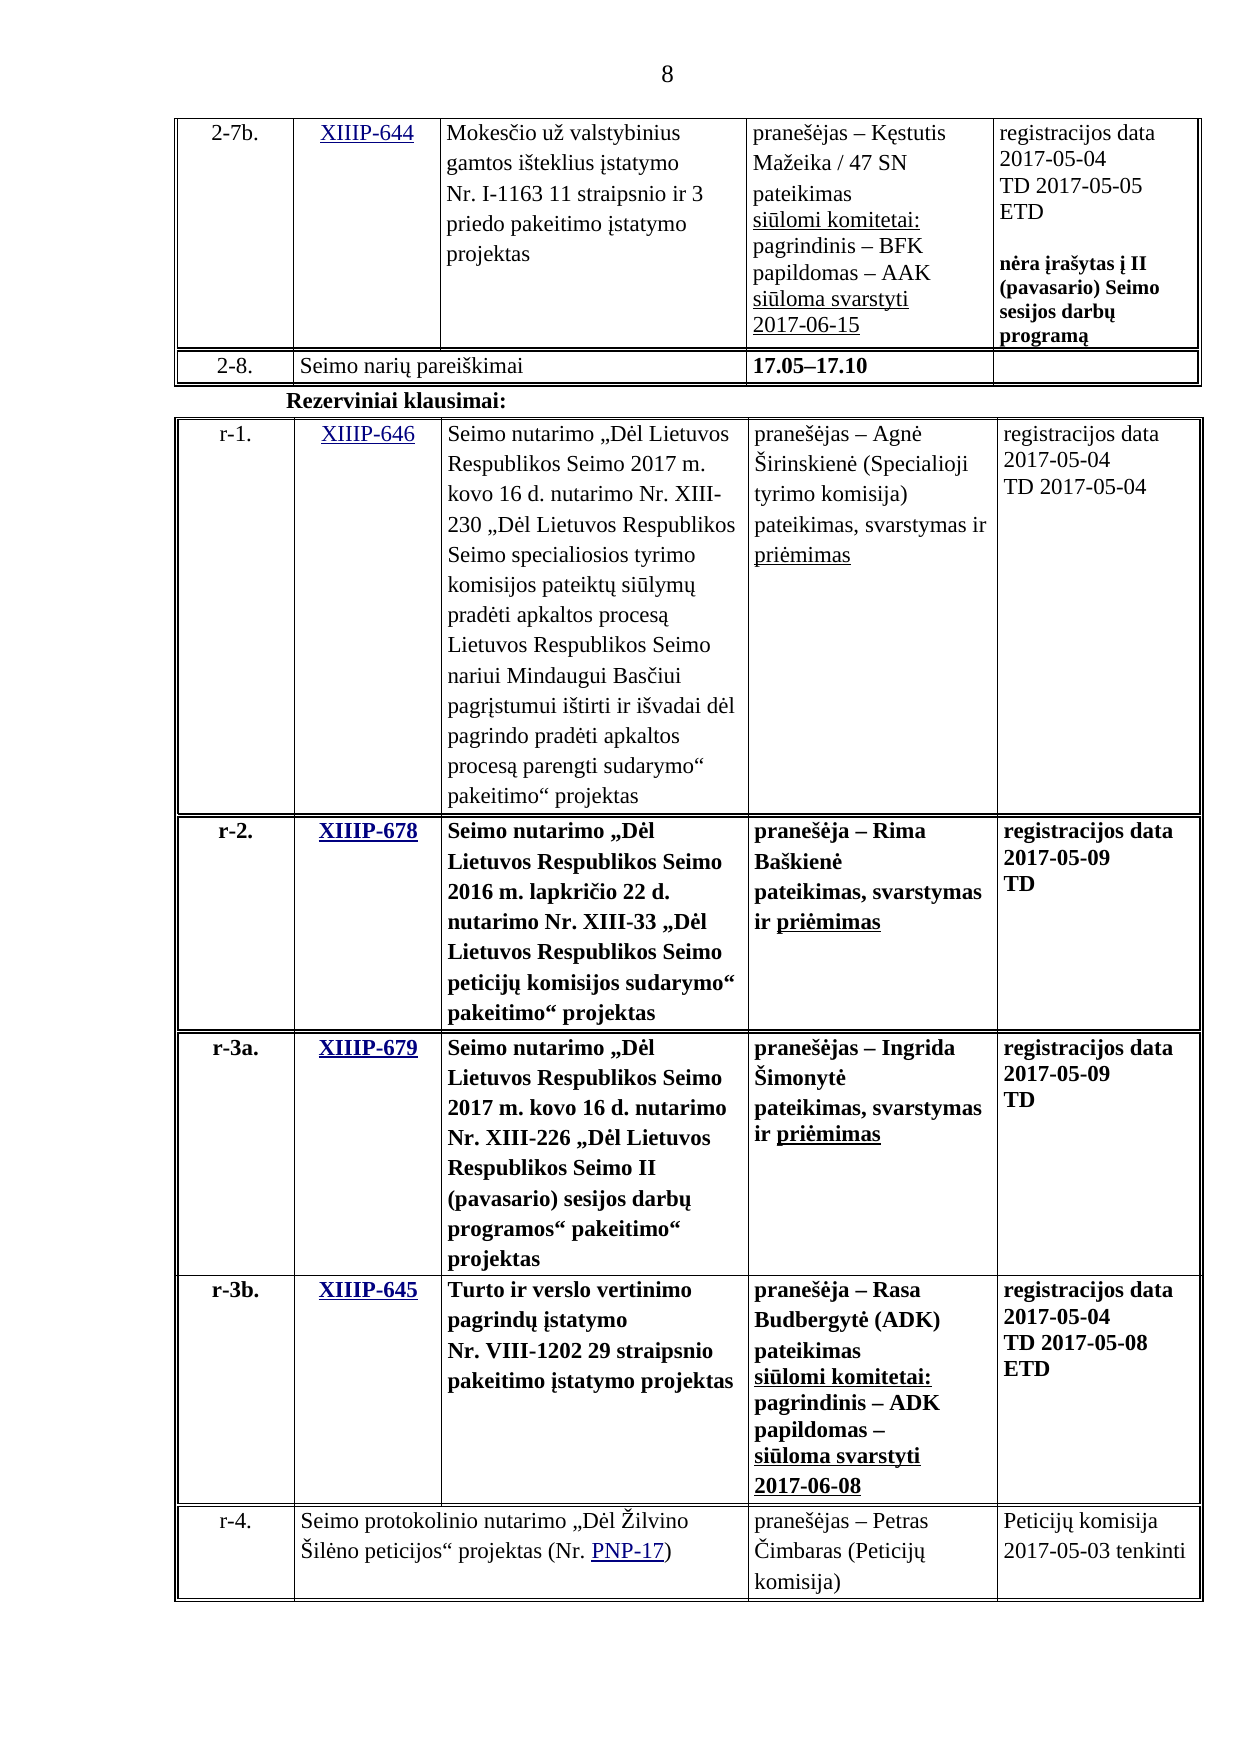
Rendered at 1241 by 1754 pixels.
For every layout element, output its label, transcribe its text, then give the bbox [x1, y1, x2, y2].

table_header Seimo nutarimo „Dėl Lietuvos Respublikos Seimo 2017 m. kovo 16 d. nutarimo Nr. XIII-230 „Dėl Lietuvos Respublikos Seimo specialiosios tyrimo komisijos pateiktų siūlymų pradėti apkaltos procesą Lietuvos Respublikos Seimo nariui Mindaugui Basčiui pagrįstumui ištirti ir išvadai dėl pagrindo pradėti apkaltos procesą parengti sudarymo“ pakeitimo“ projektas [442, 420, 748, 813]
table_cell 2-7b. [178, 119, 293, 347]
table_cell [1204, 1275, 1240, 1503]
table_cell registracijos data 2017-05-04 TD 2017-05-08 ETD [998, 1276, 1199, 1503]
table_cell XIIIP-678 [295, 818, 441, 1029]
table_cell r-3b. [179, 1276, 294, 1503]
table_cell Seimo protokolinio nutarimo „Dėl Žilvino Šilėno peticijos“ projektas (Nr. PNP-17) [295, 1507, 748, 1598]
table_cell Peticijų komisija 2017-05-03 tenkinti [998, 1507, 1199, 1598]
table_cell 2-8. [178, 352, 293, 382]
table_cell pranešėja – Rima Baškienė pateikimas, svarstymas ir priėmimas [749, 818, 997, 1029]
table_cell r-4. [179, 1507, 294, 1598]
table_cell pranešėjas – Ingrida Šimonytė pateikimas, svarstymas ir priėmimas [749, 1034, 997, 1275]
table_header XIIIP-646 [295, 420, 441, 813]
table_cell XIIIP-644 [294, 119, 440, 347]
table_cell XIIIP-645 [295, 1276, 441, 1503]
table_cell r-2. [179, 818, 294, 1029]
table_header registracijos data 2017-05-04 TD 2017-05-04 [998, 420, 1199, 813]
table_cell r-3a. [179, 1034, 294, 1275]
table_cell Mokesčio už valstybinius gamtos išteklius įstatymo Nr. I-1163 11 straipsnio ir 3 priedo pakeitimo įstatymo projektas [441, 119, 746, 347]
table_cell registracijos data 2017-05-09 TD [998, 1034, 1199, 1275]
table_cell 17.05–17.10 [747, 352, 993, 382]
table_cell pranešėjas – Petras Čimbaras (Peticijų komisija) [749, 1507, 997, 1598]
table_cell registracijos data 2017-05-04 TD 2017-05-05 ETD nėra įrašytas į II (pavasario) Seimo sesijos darbų programą [994, 119, 1197, 347]
table_cell [1204, 1029, 1240, 1275]
table_cell [994, 352, 1197, 382]
text Rezerviniai klausimai: [177, 387, 1128, 413]
table_cell Seimo nutarimo „Dėl Lietuvos Respublikos Seimo 2017 m. kovo 16 d. nutarimo Nr. XIII-226 „Dėl Lietuvos Respublikos Seimo II (pavasario) sesijos darbų programos“ pakeitimo“ projektas [442, 1034, 748, 1275]
table_header [1204, 417, 1240, 813]
table_cell Seimo nutarimo „Dėl Lietuvos Respublikos Seimo 2016 m. lapkričio 22 d. nutarimo Nr. XIII-33 „Dėl Lietuvos Respublikos Seimo peticijų komisijos sudarymo“ pakeitimo“ projektas [442, 818, 748, 1029]
table_cell Seimo narių pareiškimai [294, 352, 746, 382]
table_cell XIIIP-679 [295, 1034, 441, 1275]
table_cell [1204, 813, 1240, 1029]
table_header pranešėjas – Agnė Širinskienė (Specialioji tyrimo komisija) pateikimas, svarstymas ir priėmimas [749, 420, 997, 813]
table_cell [1204, 1503, 1240, 1598]
table_cell pranešėja – Rasa Budbergytė (ADK) pateikimas siūlomi komitetai: pagrindinis – ADK papildomas – siūloma svarstyti 2017-06-08 [749, 1276, 997, 1503]
table_cell pranešėjas – Kęstutis Mažeika / 47 SN pateikimas siūlomi komitetai: pagrindinis – BFK papildomas – AAK siūloma svarstyti 2017-06-15 [747, 119, 993, 347]
table_header r-1. [179, 420, 294, 813]
table_cell registracijos data 2017-05-09 TD [998, 818, 1199, 1029]
table_cell Turto ir verslo vertinimo pagrindų įstatymo Nr. VIII-1202 29 straipsnio pakeitimo įstatymo projektas [442, 1276, 748, 1503]
